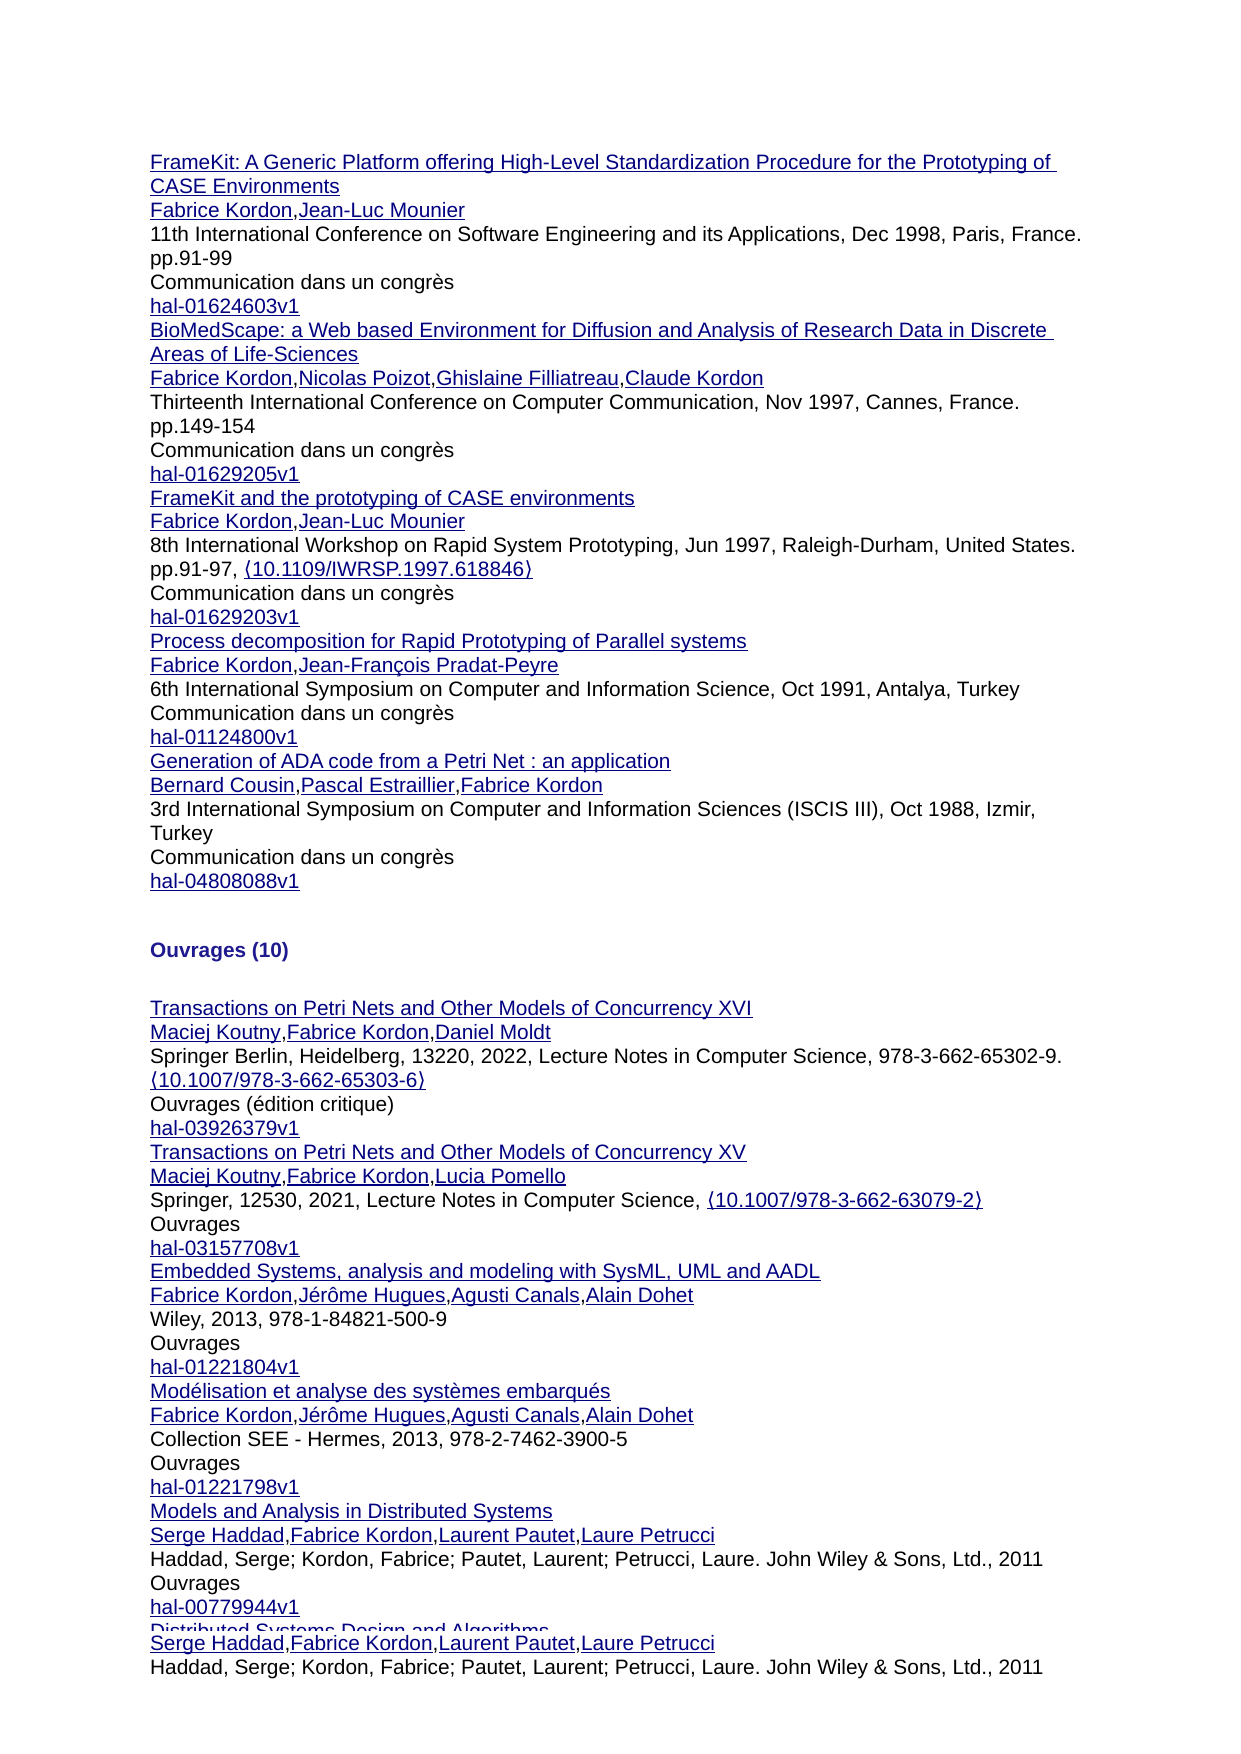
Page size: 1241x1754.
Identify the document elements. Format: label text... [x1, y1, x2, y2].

table_cell FrameKit: A Generic Platform offering High-Level Standardization Procedure for the Prototyping of CASE Environments Fabrice Kordon,Jean-Luc Mounier 11th International Conference on Software Engineering and its Applications, Dec 1998, Paris, France. pp.91-99 Communication dans un congrès hal-01624603v1 [150, 150, 1090, 318]
subtitle Ouvrages (10) [150, 937, 1090, 961]
table_cell Models and Analysis in Distributed Systems Serge Haddad,Fabrice Kordon,Laurent Pautet,Laure Petrucci Haddad, Serge; Kordon, Fabrice; Pautet, Laurent; Petrucci, Laure. John Wiley & Sons, Ltd., 2011 Ouvrages hal-00779944v1 [150, 1499, 1090, 1619]
table_cell Modélisation et analyse des systèmes embarqués Fabrice Kordon,Jérôme Hugues,Agusti Canals,Alain Dohet Collection SEE - Hermes, 2013, 978-2-7462-3900-5 Ouvrages hal-01221798v1 [150, 1379, 1090, 1499]
table_cell BioMedScape: a Web based Environment for Diffusion and Analysis of Research Data in Discrete Areas of Life-Sciences Fabrice Kordon,Nicolas Poizot,Ghislaine Filliatreau,Claude Kordon Thirteenth International Conference on Computer Communication, Nov 1997, Cannes, France. pp.149-154 Communication dans un congrès hal-01629205v1 [150, 318, 1090, 485]
table_cell Distributed Systems Design and Algorithms Serge Haddad,Fabrice Kordon,Laurent Pautet,Laure Petrucci Haddad, Serge; Kordon, Fabrice; Pautet, Laurent; Petrucci, Laure. John Wiley & Sons, Ltd., 2011 [150, 1619, 1090, 1679]
table_cell Generation of ADA code from a Petri Net : an application Bernard Cousin,Pascal Estraillier,Fabrice Kordon 3rd International Symposium on Computer and Information Sciences (ISCIS III), Oct 1988, Izmir, Turkey Communication dans un congrès hal-04808088v1 [150, 749, 1090, 893]
table_cell Process decomposition for Rapid Prototyping of Parallel systems Fabrice Kordon,Jean-François Pradat-Peyre 6th International Symposium on Computer and Information Science, Oct 1991, Antalya, Turkey Communication dans un congrès hal-01124800v1 [150, 629, 1090, 749]
table_header Transactions on Petri Nets and Other Models of Concurrency XVI Maciej Koutny,Fabrice Kordon,Daniel Moldt Springer Berlin, Heidelberg, 13220, 2022, Lecture Notes in Computer Science, 978-3-662-65302-9. ⟨10.1007/978-3-662-65303-6⟩ Ouvrages (édition critique) hal-03926379v1 [150, 996, 1090, 1139]
table_cell Embedded Systems, analysis and modeling with SysML, UML and AADL Fabrice Kordon,Jérôme Hugues,Agusti Canals,Alain Dohet Wiley, 2013, 978-1-84821-500-9 Ouvrages hal-01221804v1 [150, 1259, 1090, 1379]
table_cell FrameKit and the prototyping of CASE environments Fabrice Kordon,Jean-Luc Mounier 8th International Workshop on Rapid System Prototyping, Jun 1997, Raleigh-Durham, United States. pp.91-97, ⟨10.1109/IWRSP.1997.618846⟩ Communication dans un congrès hal-01629203v1 [150, 485, 1090, 629]
table_cell Transactions on Petri Nets and Other Models of Concurrency XV Maciej Koutny,Fabrice Kordon,Lucia Pomello Springer, 12530, 2021, Lecture Notes in Computer Science, ⟨10.1007/978-3-662-63079-2⟩ Ouvrages hal-03157708v1 [150, 1140, 1090, 1259]
